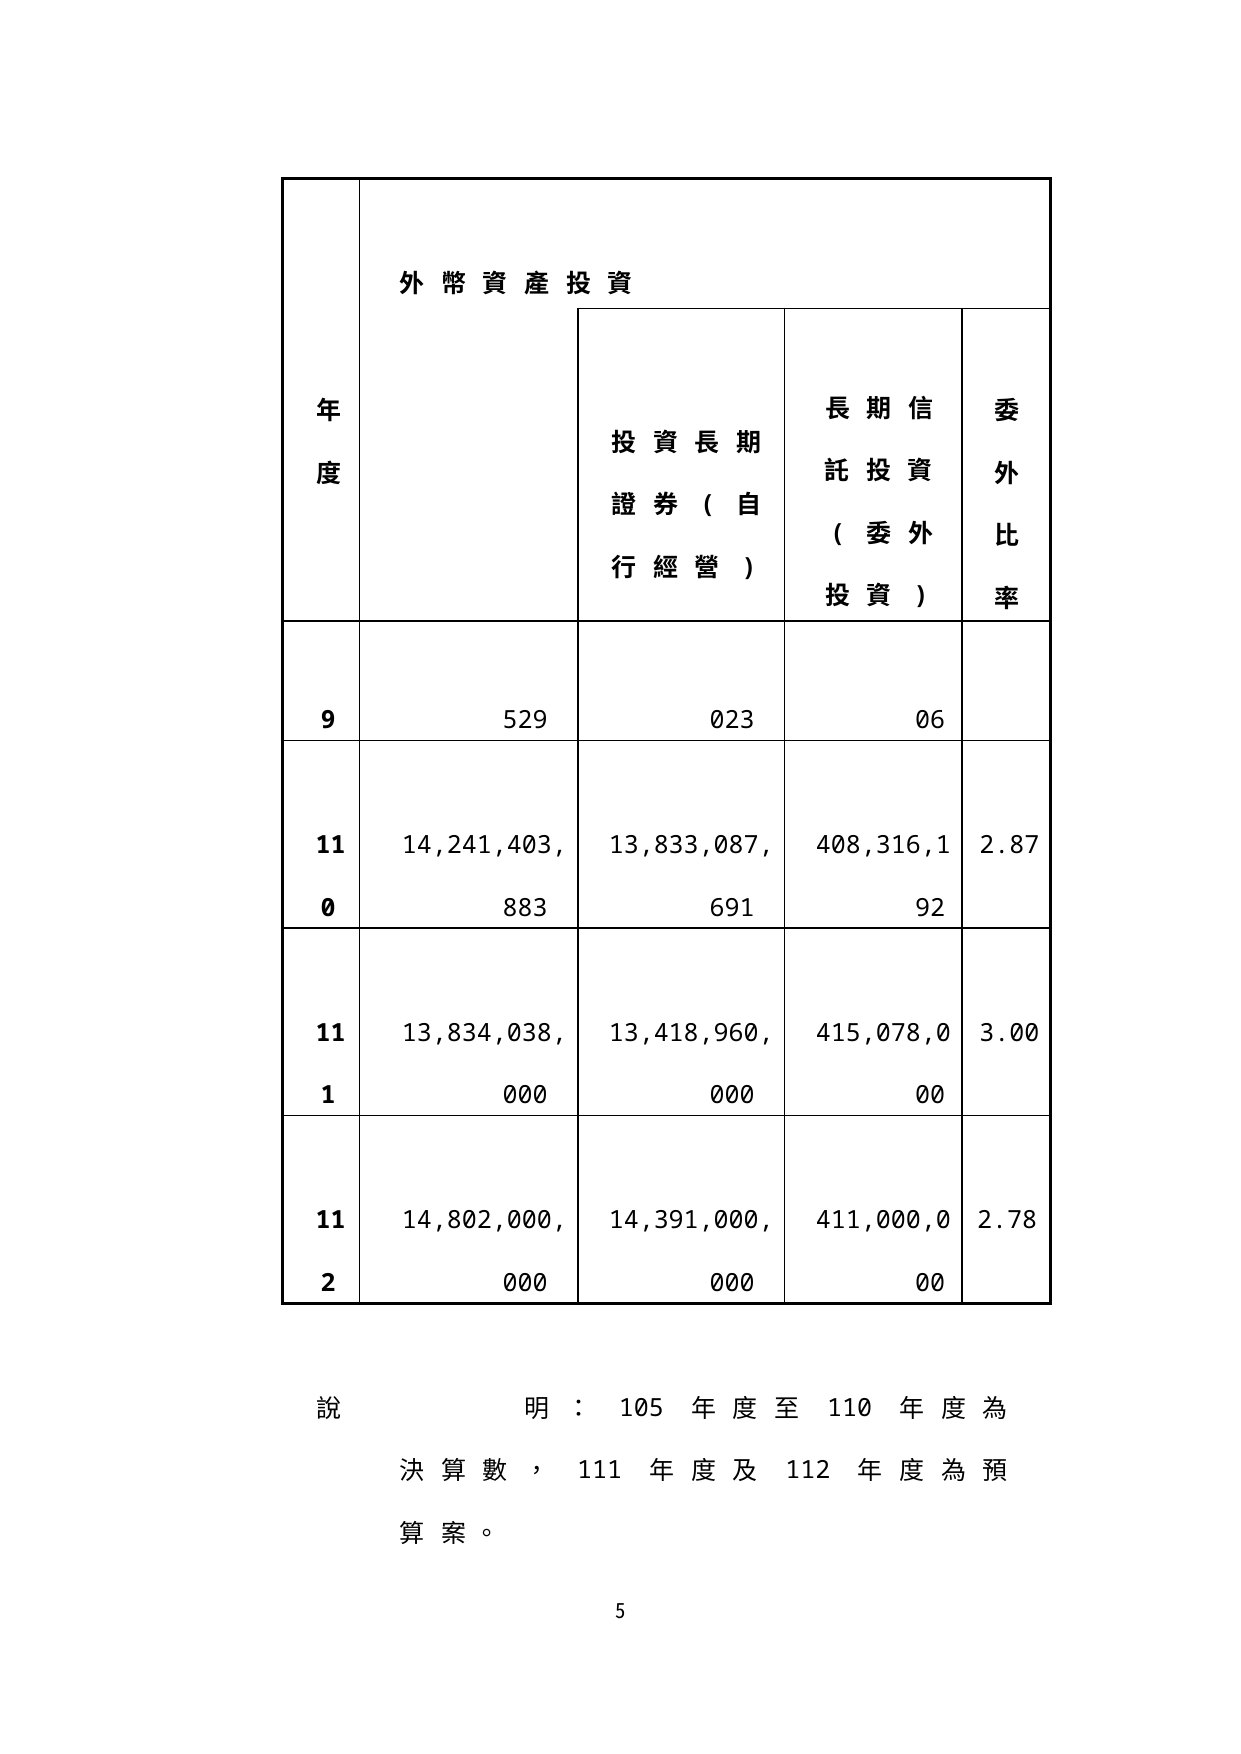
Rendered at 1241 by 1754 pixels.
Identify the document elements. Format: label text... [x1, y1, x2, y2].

table_header [785, 180, 962, 307]
table_cell 13,833,087,691 [579, 741, 784, 927]
table_cell 408,316,192 [785, 741, 961, 927]
table_cell 415,078,000 [785, 929, 961, 1115]
table_cell 14,802,000,000 [360, 1116, 577, 1302]
table_cell 111 [284, 929, 359, 1115]
table_cell 13,834,038,000 [360, 929, 577, 1115]
text 說 明：105年度至110年度為決算數，111年度及112年度為預算案。 [271, 1365, 1028, 1552]
table_cell 3.00 [963, 929, 1049, 1115]
table_cell 14,391,000,000 [579, 1116, 784, 1302]
table_cell 投資長期證券(自行經營) [579, 309, 784, 620]
table_cell 9 [284, 622, 359, 740]
table_cell 13,418,960,000 [579, 929, 784, 1115]
table_cell 06 [785, 622, 961, 740]
table_cell [963, 622, 1049, 740]
table_cell 411,000,000 [785, 1116, 961, 1302]
table_header 外幣資產投資 [360, 180, 784, 307]
table_cell 112 [284, 1116, 359, 1302]
table_header 年度 [284, 180, 359, 620]
table_cell 長期信託投資(委外投資) [785, 309, 961, 620]
table_cell 14,241,403,883 [360, 741, 577, 927]
table_cell 023 [579, 622, 784, 740]
table_cell 委外比率 [963, 309, 1049, 620]
table_cell 110 [284, 741, 359, 927]
table_cell 2.78 [963, 1116, 1049, 1302]
table_header [962, 180, 1049, 307]
table_cell 529 [360, 622, 577, 740]
table_cell [360, 308, 577, 620]
table_cell 2.87 [963, 741, 1049, 927]
